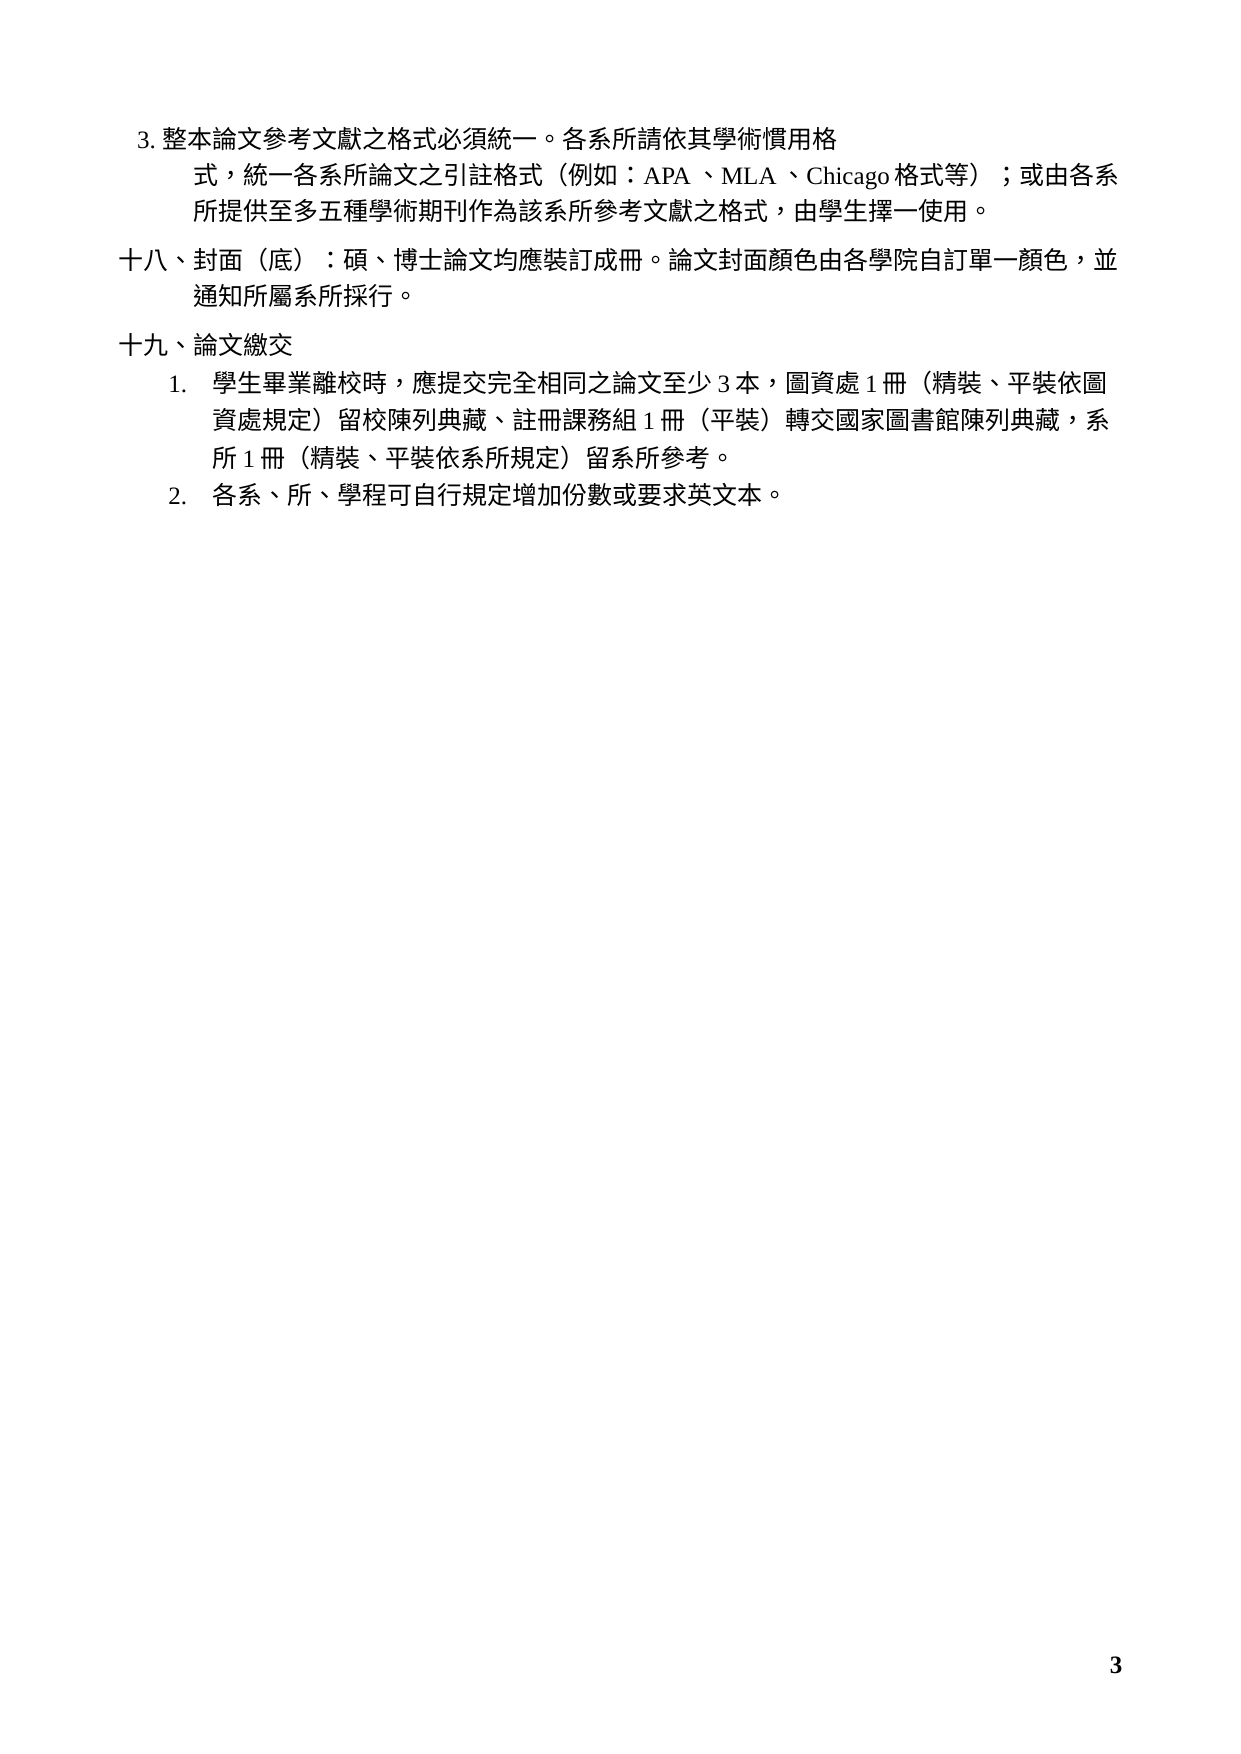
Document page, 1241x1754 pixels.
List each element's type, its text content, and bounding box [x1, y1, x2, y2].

text 式，統一各系所論文之引註格式（例如：APA 、MLA 、Chicago格式等）；或由各系所提供至多五種學術期刊作為該系所參考文獻之格式，由學生擇一使用。 [193, 156, 1122, 228]
text 十九、論文繳交 [118, 326, 1122, 362]
text 十八、封面（底）：碩、博士論文均應裝訂成冊。論文封面顏色由各學院自訂單一顏色，並通知所屬系所採行。 [118, 241, 1122, 313]
list 學生畢業離校時，應提交完全相同之論文至少3本，圖資處1冊（精裝、平裝依圖資處規定）留校陳列典藏、註冊課務組1冊（平裝）轉交國家圖書館陳列典藏，系所1冊（精裝、平裝依系所規定）留系所參考。 [168, 362, 1122, 474]
list 各系、所、學程可自行規定增加份數或要求英文本。 [168, 474, 1122, 512]
text 3. 整本論文參考文獻之格式必須統一。各系所請依其學術慣用格 [118, 118, 1122, 156]
